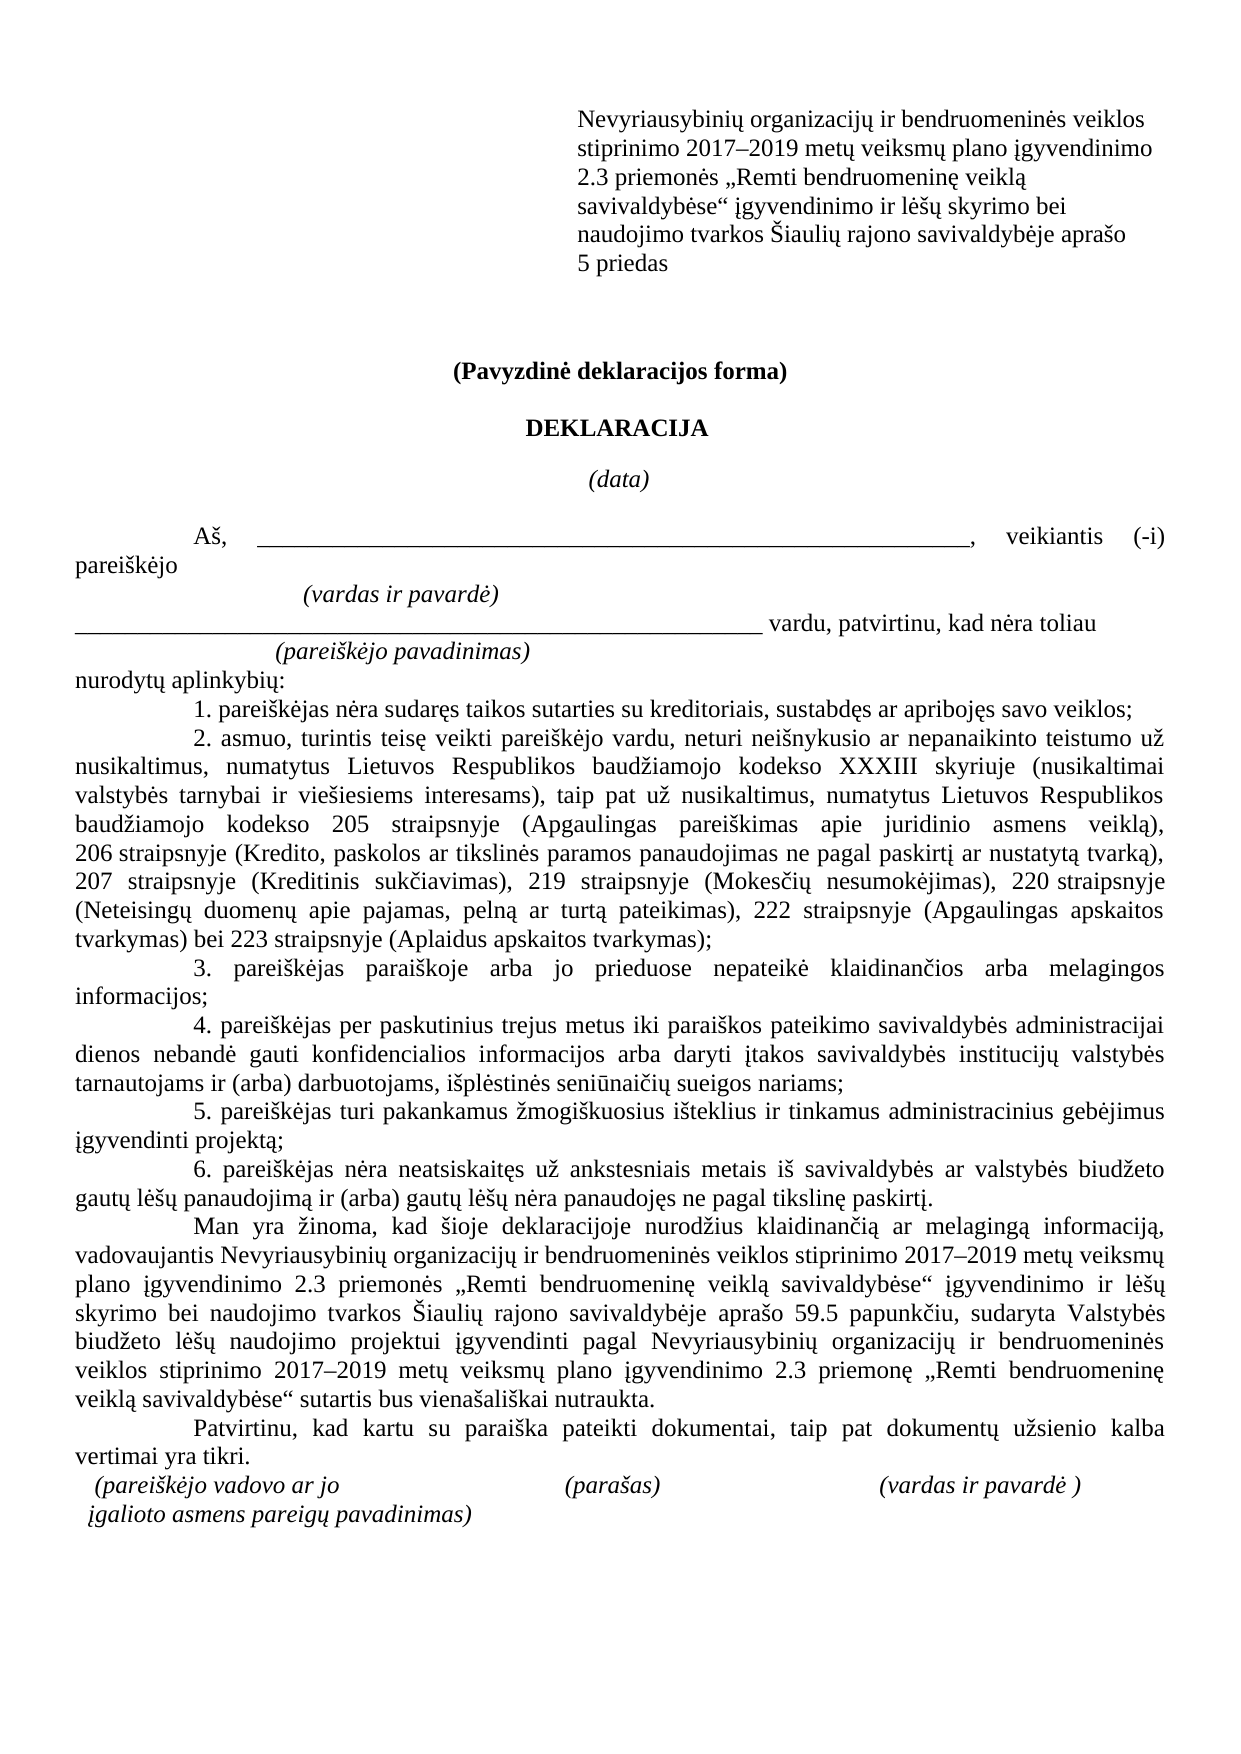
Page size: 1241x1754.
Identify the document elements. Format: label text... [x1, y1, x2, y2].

text 5 priedas [577, 248, 1165, 277]
text (pareiškėjo vadovo ar jo (parašas) (vardas ir pavardė ) [75, 1470, 1165, 1499]
text 4. pareiškėjas per paskutinius trejus metus iki paraiškos pateikimo savivaldybės administracijai dienos nebandė gauti konfidencialios informacijos arba daryti įtakos savivaldybės institucijų valstybės tarnautojams ir (arba) darbuotojams, išplėstinės seniūnaičių sueigos nariams; [75, 1010, 1165, 1096]
text Patvirtinu, kad kartu su paraiška pateikti dokumentai, taip pat dokumentų užsienio kalba vertimai yra tikri. [75, 1413, 1165, 1470]
text (Pavyzdinė deklaracijos forma) [75, 356, 1165, 385]
text Aš, _________________________________________________________, veikiantis (-i) pareiškėjo [75, 521, 1165, 579]
text (data) [75, 464, 1165, 493]
text (vardas ir pavardė) [75, 579, 1165, 608]
text 3. pareiškėjas paraiškoje arba jo prieduose nepateikė klaidinančios arba melagingos informacijos; [75, 953, 1165, 1010]
text nurodytų aplinkybių: [75, 665, 1165, 694]
text 1. pareiškėjas nėra sudaręs taikos sutarties su kreditoriais, sustabdęs ar apribojęs savo veiklos; [75, 694, 1165, 723]
text 6. pareiškėjas nėra neatsiskaitęs už ankstesniais metais iš savivaldybės ar valstybės biudžeto gautų lėšų panaudojimą ir (arba) gautų lėšų nėra panaudojęs ne pagal tikslinę paskirtį. [75, 1154, 1165, 1211]
text 5. pareiškėjas turi pakankamus žmogiškuosius išteklius ir tinkamus administracinius gebėjimus įgyvendinti projektą; [75, 1096, 1165, 1154]
text Man yra žinoma, kad šioje deklaracijoje nurodžius klaidinančią ar melagingą informaciją, vadovaujantis Nevyriausybinių organizacijų ir bendruomeninės veiklos stiprinimo 2017–2019 metų veiksmų plano įgyvendinimo 2.3 priemonės „Remti bendruomeninę veiklą savivaldybėse“ įgyvendinimo ir lėšų skyrimo bei naudojimo tvarkos Šiaulių rajono savivaldybėje aprašo 59.5 papunkčiu, sudaryta Valstybės biudžeto lėšų naudojimo projektui įgyvendinti pagal Nevyriausybinių organizacijų ir bendruomeninės veiklos stiprinimo 2017–2019 metų veiksmų plano įgyvendinimo 2.3 priemonę „Remti bendruomeninę veiklą savivaldybėse“ sutartis bus vienašališkai nutraukta. [75, 1211, 1165, 1413]
text įgalioto asmens pareigų pavadinimas) [75, 1499, 1165, 1528]
text (pareiškėjo pavadinimas) [75, 636, 1165, 665]
text Nevyriausybinių organizacijų ir bendruomeninės veiklos stiprinimo 2017–2019 metų veiksmų plano įgyvendinimo 2.3 priemonės „Remti bendruomeninę veiklą savivaldybėse“ įgyvendinimo ir lėšų skyrimo bei naudojimo tvarkos Šiaulių rajono savivaldybėje aprašo [577, 104, 1165, 248]
text DEKLARACIJA [75, 413, 1165, 442]
text 2. asmuo, turintis teisę veikti pareiškėjo vardu, neturi neišnykusio ar nepanaikinto teistumo už nusikaltimus, numatytus Lietuvos Respublikos baudžiamojo kodekso XXXIII skyriuje (nusikaltimai valstybės tarnybai ir viešiesiems interesams), taip pat už nusikaltimus, numatytus Lietuvos Respublikos baudžiamojo kodekso 205 straipsnyje (Apgaulingas pareiškimas apie juridinio asmens veiklą), 206 straipsnyje (Kredito, paskolos ar tikslinės paramos panaudojimas ne pagal paskirtį ar nustatytą tvarką), 207 straipsnyje (Kreditinis sukčiavimas), 219 straipsnyje (Mokesčių nesumokėjimas), 220 straipsnyje (Neteisingų duomenų apie pajamas, pelną ar turtą pateikimas), 222 straipsnyje (Apgaulingas apskaitos tvarkymas) bei 223 straipsnyje (Aplaidus apskaitos tvarkymas); [75, 723, 1165, 953]
text _______________________________________________________ vardu, patvirtinu, kad nėra toliau [75, 608, 1165, 636]
